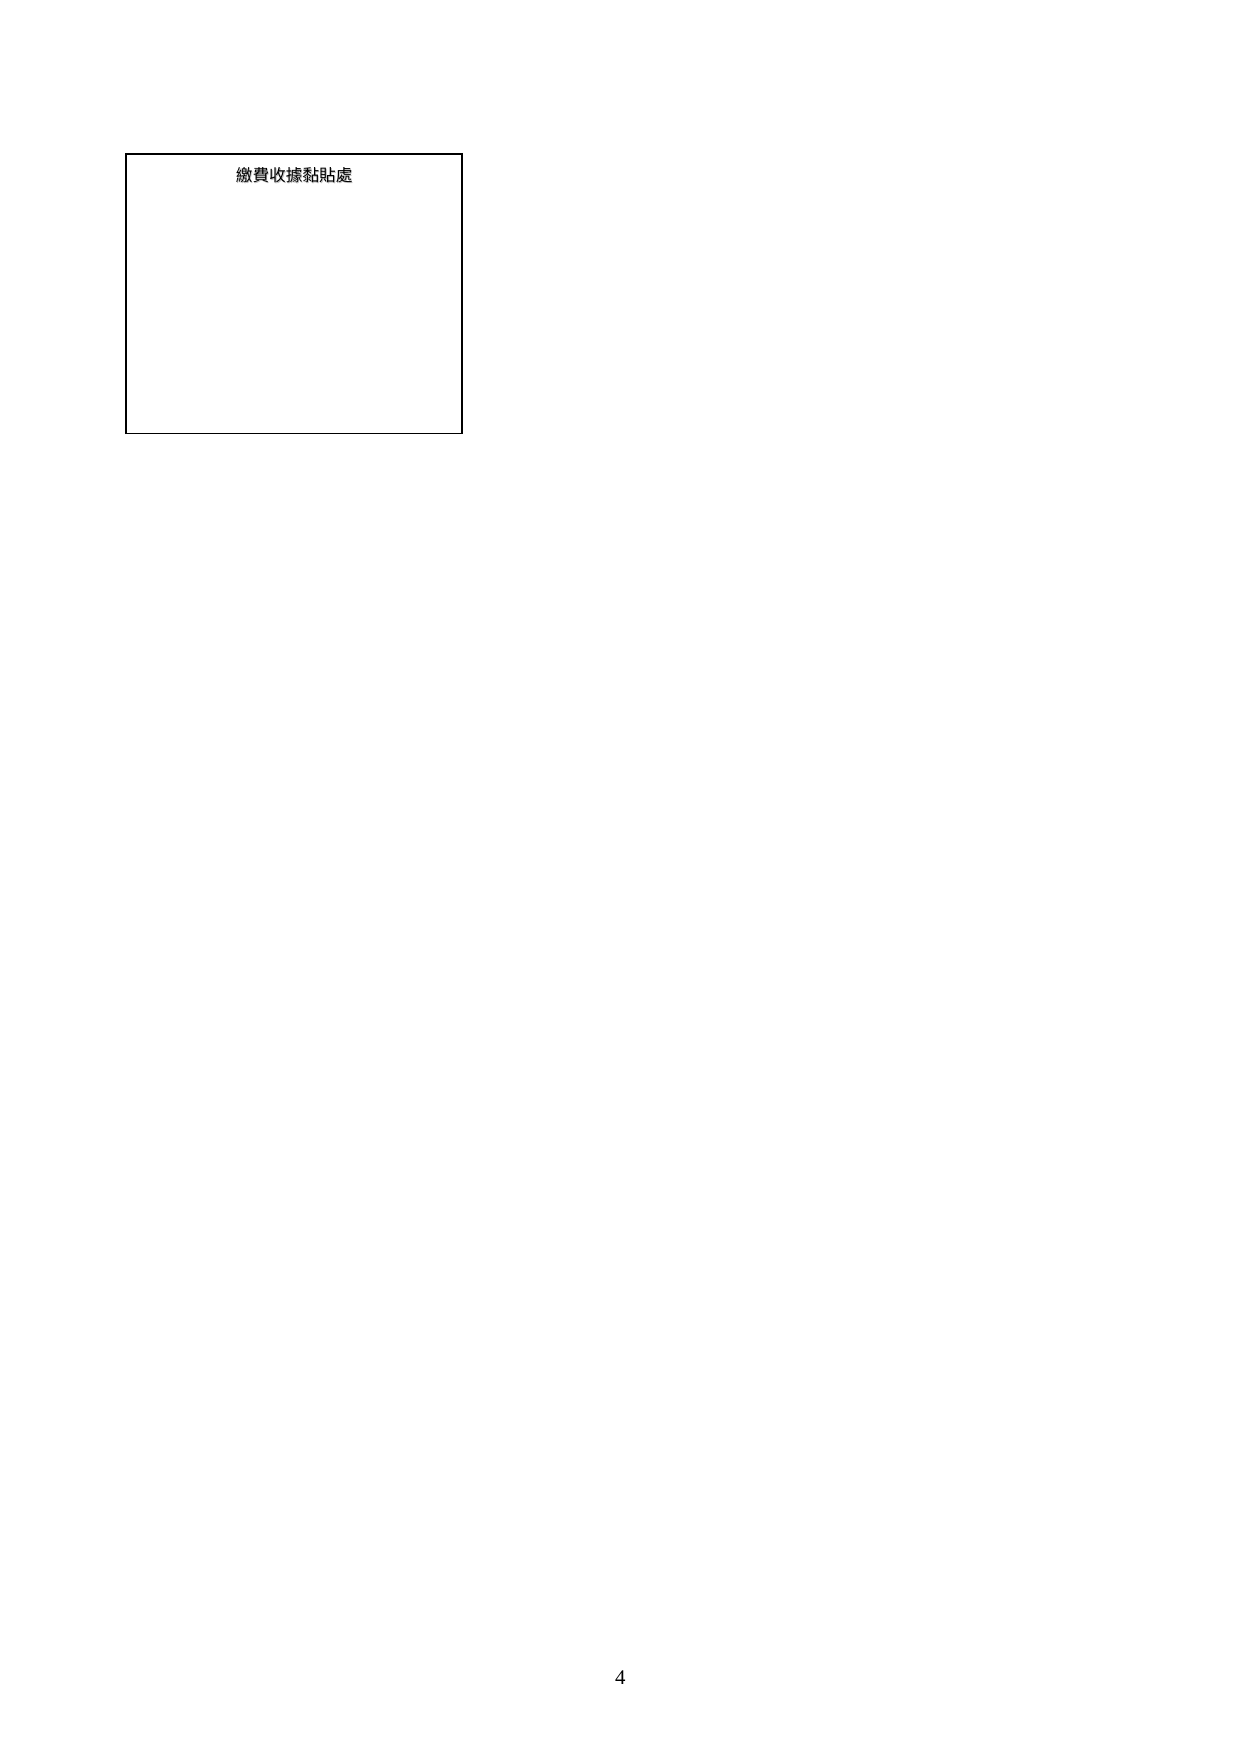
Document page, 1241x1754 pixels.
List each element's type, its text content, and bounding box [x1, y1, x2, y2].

text 繳費收據黏貼處 [142, 162, 446, 186]
